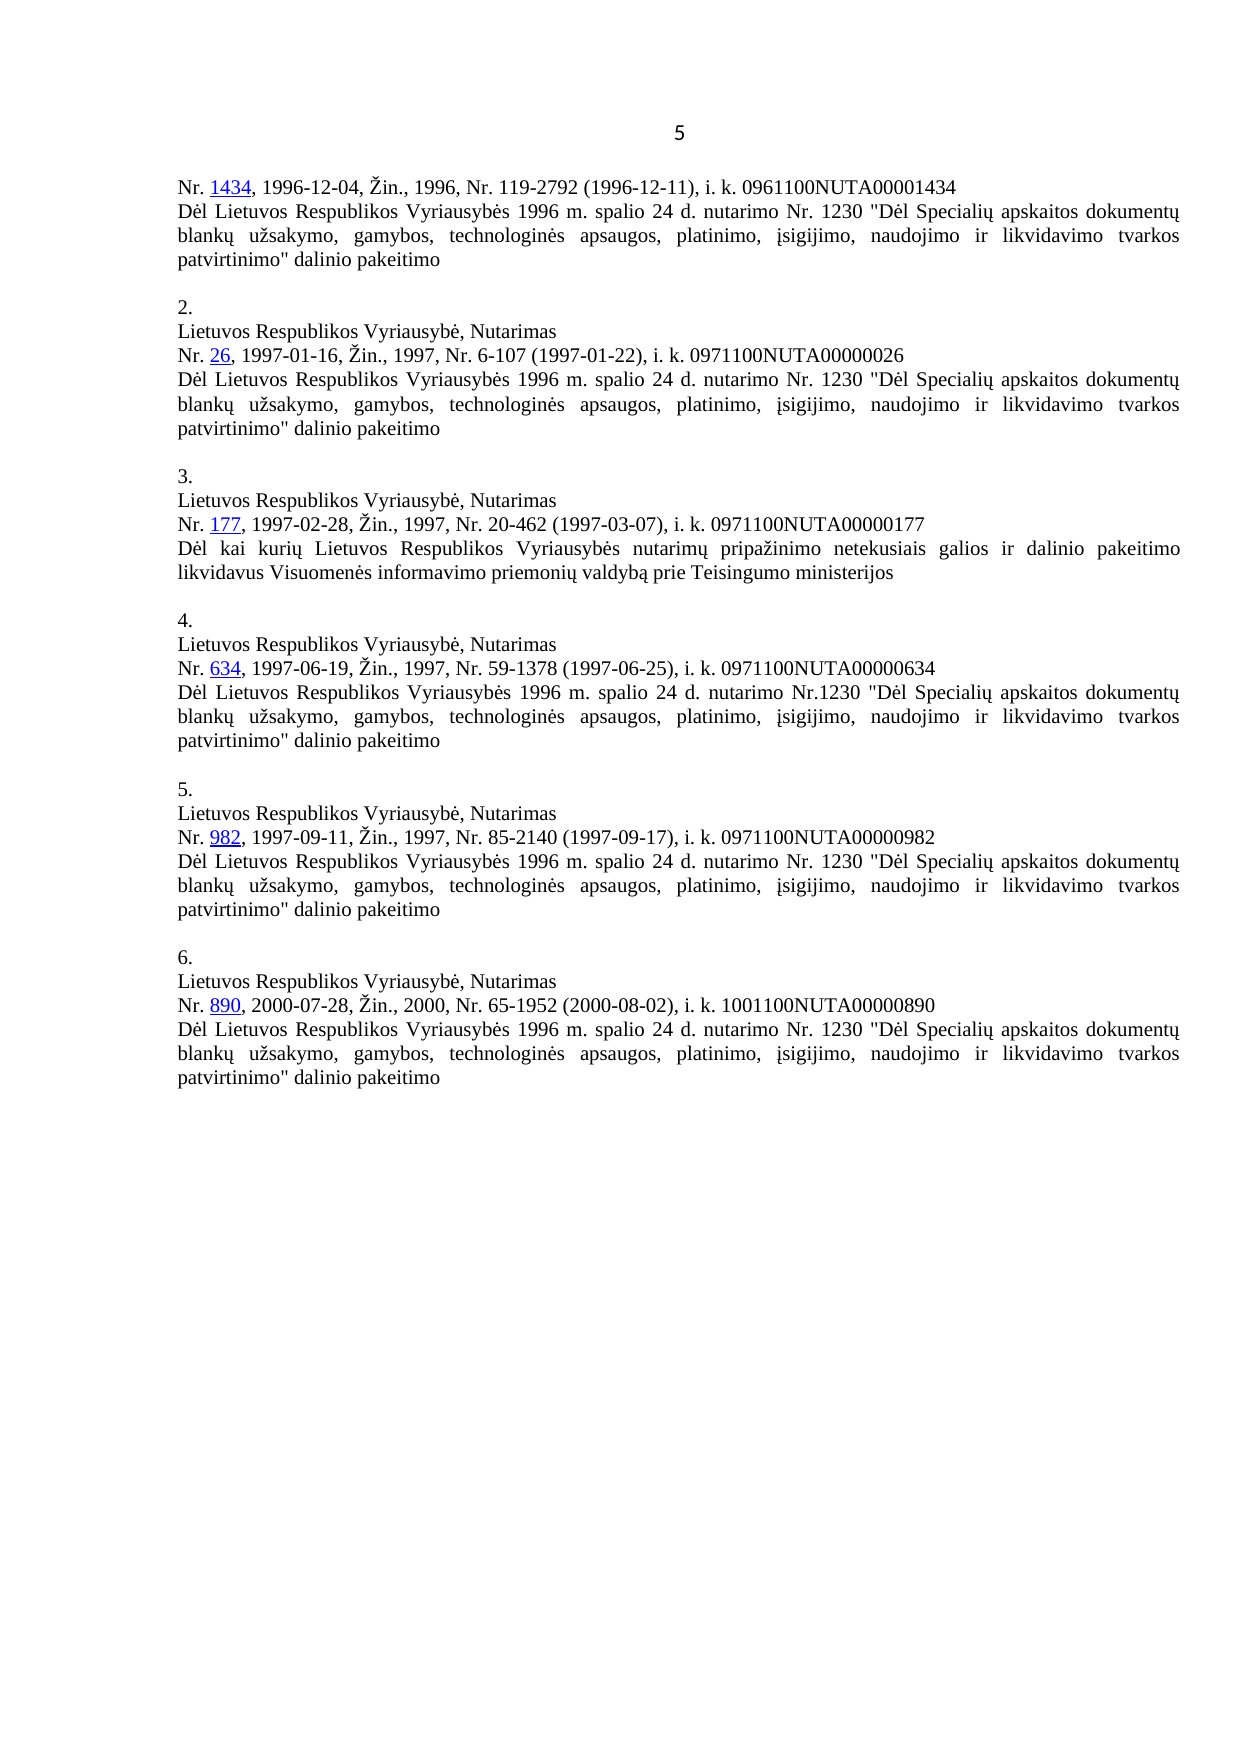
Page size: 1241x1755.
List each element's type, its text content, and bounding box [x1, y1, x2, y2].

text Nr. 1434, 1996-12-04, Žin., 1996, Nr. 119-2792 (1996-12-11), i. k. 0961100NUTA00001434 [177, 175, 1181, 199]
text Dėl Lietuvos Respublikos Vyriausybės 1996 m. spalio 24 d. nutarimo Nr. 1230 "Dėl Specialių apskaitos dokumentų blankų užsakymo, gamybos, technologinės apsaugos, platinimo, įsigijimo, naudojimo ir likvidavimo tvarkos patvirtinimo" dalinio pakeitimo [177, 1017, 1181, 1089]
text Dėl kai kurių Lietuvos Respublikos Vyriausybės nutarimų pripažinimo netekusiais galios ir dalinio pakeitimo likvidavus Visuomenės informavimo priemonių valdybą prie Teisingumo ministerijos [177, 536, 1181, 584]
text Lietuvos Respublikos Vyriausybė, Nutarimas [177, 969, 1181, 993]
text 4. [177, 608, 1181, 632]
text Dėl Lietuvos Respublikos Vyriausybės 1996 m. spalio 24 d. nutarimo Nr. 1230 "Dėl Specialių apskaitos dokumentų blankų užsakymo, gamybos, technologinės apsaugos, platinimo, įsigijimo, naudojimo ir likvidavimo tvarkos patvirtinimo" dalinio pakeitimo [177, 199, 1181, 271]
text 2. [177, 295, 1181, 319]
text Nr. 982, 1997-09-11, Žin., 1997, Nr. 85-2140 (1997-09-17), i. k. 0971100NUTA00000982 [177, 824, 1181, 849]
text 6. [177, 945, 1181, 969]
text Dėl Lietuvos Respublikos Vyriausybės 1996 m. spalio 24 d. nutarimo Nr. 1230 "Dėl Specialių apskaitos dokumentų blankų užsakymo, gamybos, technologinės apsaugos, platinimo, įsigijimo, naudojimo ir likvidavimo tvarkos patvirtinimo" dalinio pakeitimo [177, 367, 1181, 439]
text Dėl Lietuvos Respublikos Vyriausybės 1996 m. spalio 24 d. nutarimo Nr.1230 "Dėl Specialių apskaitos dokumentų blankų užsakymo, gamybos, technologinės apsaugos, platinimo, įsigijimo, naudojimo ir likvidavimo tvarkos patvirtinimo" dalinio pakeitimo [177, 680, 1181, 752]
text Lietuvos Respublikos Vyriausybė, Nutarimas [177, 488, 1181, 512]
text Nr. 634, 1997-06-19, Žin., 1997, Nr. 59-1378 (1997-06-25), i. k. 0971100NUTA00000634 [177, 656, 1181, 680]
text 5. [177, 776, 1181, 801]
text Nr. 26, 1997-01-16, Žin., 1997, Nr. 6-107 (1997-01-22), i. k. 0971100NUTA00000026 [177, 343, 1181, 367]
text Lietuvos Respublikos Vyriausybė, Nutarimas [177, 801, 1181, 824]
text 3. [177, 464, 1181, 488]
text Nr. 177, 1997-02-28, Žin., 1997, Nr. 20-462 (1997-03-07), i. k. 0971100NUTA00000177 [177, 512, 1181, 536]
text Lietuvos Respublikos Vyriausybė, Nutarimas [177, 632, 1181, 656]
text Dėl Lietuvos Respublikos Vyriausybės 1996 m. spalio 24 d. nutarimo Nr. 1230 "Dėl Specialių apskaitos dokumentų blankų užsakymo, gamybos, technologinės apsaugos, platinimo, įsigijimo, naudojimo ir likvidavimo tvarkos patvirtinimo" dalinio pakeitimo [177, 849, 1181, 921]
text Nr. 890, 2000-07-28, Žin., 2000, Nr. 65-1952 (2000-08-02), i. k. 1001100NUTA00000890 [177, 993, 1181, 1017]
text Lietuvos Respublikos Vyriausybė, Nutarimas [177, 319, 1181, 343]
